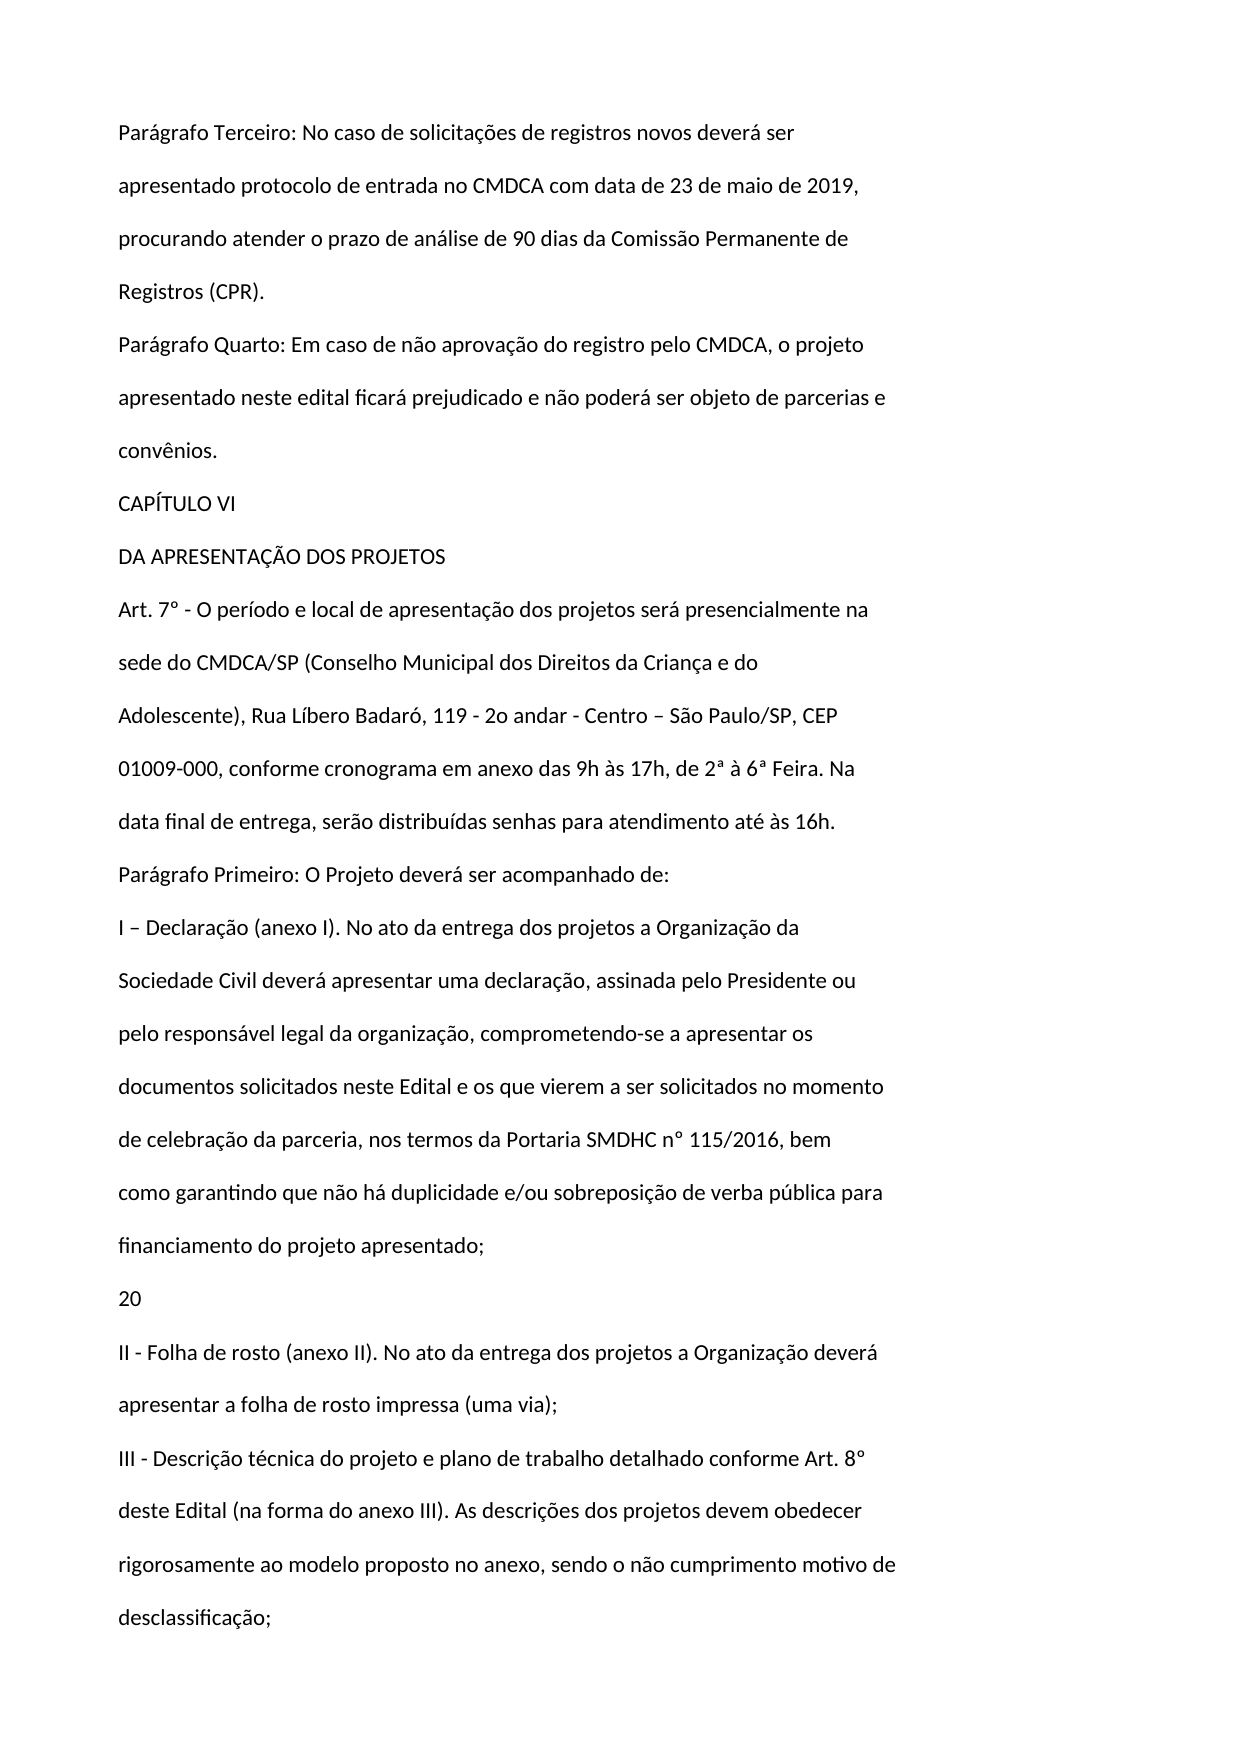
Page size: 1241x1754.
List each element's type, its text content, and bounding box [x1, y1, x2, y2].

text II - Folha de rosto (anexo II). No ato da entrega dos projetos a Organização deverá [118, 1338, 1122, 1366]
text pelo responsável legal da organização, comprometendo-se a apresentar os [118, 1019, 1122, 1047]
text documentos solicitados neste Edital e os que vierem a ser solicitados no momento [118, 1072, 1122, 1101]
text Adolescente), Rua Líbero Badaró, 119 - 2o andar - Centro – São Paulo/SP, CEP [118, 701, 1122, 729]
text deste Edital (na forma do anexo III). As descrições dos projetos devem obedecer [118, 1497, 1122, 1525]
text Parágrafo Quarto: Em caso de não aprovação do registro pelo CMDCA, o projeto [118, 330, 1122, 358]
text I – Declaração (anexo I). No ato da entrega dos projetos a Organização da [118, 913, 1122, 941]
text 20 [118, 1284, 1122, 1313]
text convênios. [118, 436, 1122, 464]
text procurando atender o prazo de análise de 90 dias da Comissão Permanente de [118, 224, 1122, 252]
text sede do CMDCA/SP (Conselho Municipal dos Direitos da Criança e do [118, 648, 1122, 676]
text CAPÍTULO VI [118, 489, 1122, 517]
text Art. 7º - O período e local de apresentação dos projetos será presencialmente na [118, 595, 1122, 623]
text Registros (CPR). [118, 277, 1122, 305]
text apresentar a folha de rosto impressa (uma via); [118, 1391, 1122, 1419]
text financiamento do projeto apresentado; [118, 1232, 1122, 1259]
text 01009-000, conforme cronograma em anexo das 9h às 17h, de 2ª à 6ª Feira. Na [118, 754, 1122, 782]
text apresentado neste edital ficará prejudicado e não poderá ser objeto de parcerias e [118, 383, 1122, 411]
text como garantindo que não há duplicidade e/ou sobreposição de verba pública para [118, 1178, 1122, 1207]
text desclassificação; [118, 1603, 1122, 1631]
text III - Descrição técnica do projeto e plano de trabalho detalhado conforme Art. 8º [118, 1444, 1122, 1472]
text Parágrafo Primeiro: O Projeto deverá ser acompanhado de: [118, 860, 1122, 888]
text data final de entrega, serão distribuídas senhas para atendimento até às 16h. [118, 807, 1122, 835]
text Parágrafo Terceiro: No caso de solicitações de registros novos deverá ser [118, 118, 1122, 146]
text rigorosamente ao modelo proposto no anexo, sendo o não cumprimento motivo de [118, 1550, 1122, 1578]
text Sociedade Civil deverá apresentar uma declaração, assinada pelo Presidente ou [118, 966, 1122, 994]
text DA APRESENTAÇÃO DOS PROJETOS [118, 542, 1122, 570]
text apresentado protocolo de entrada no CMDCA com data de 23 de maio de 2019, [118, 171, 1122, 199]
text de celebração da parceria, nos termos da Portaria SMDHC nº 115/2016, bem [118, 1126, 1122, 1153]
